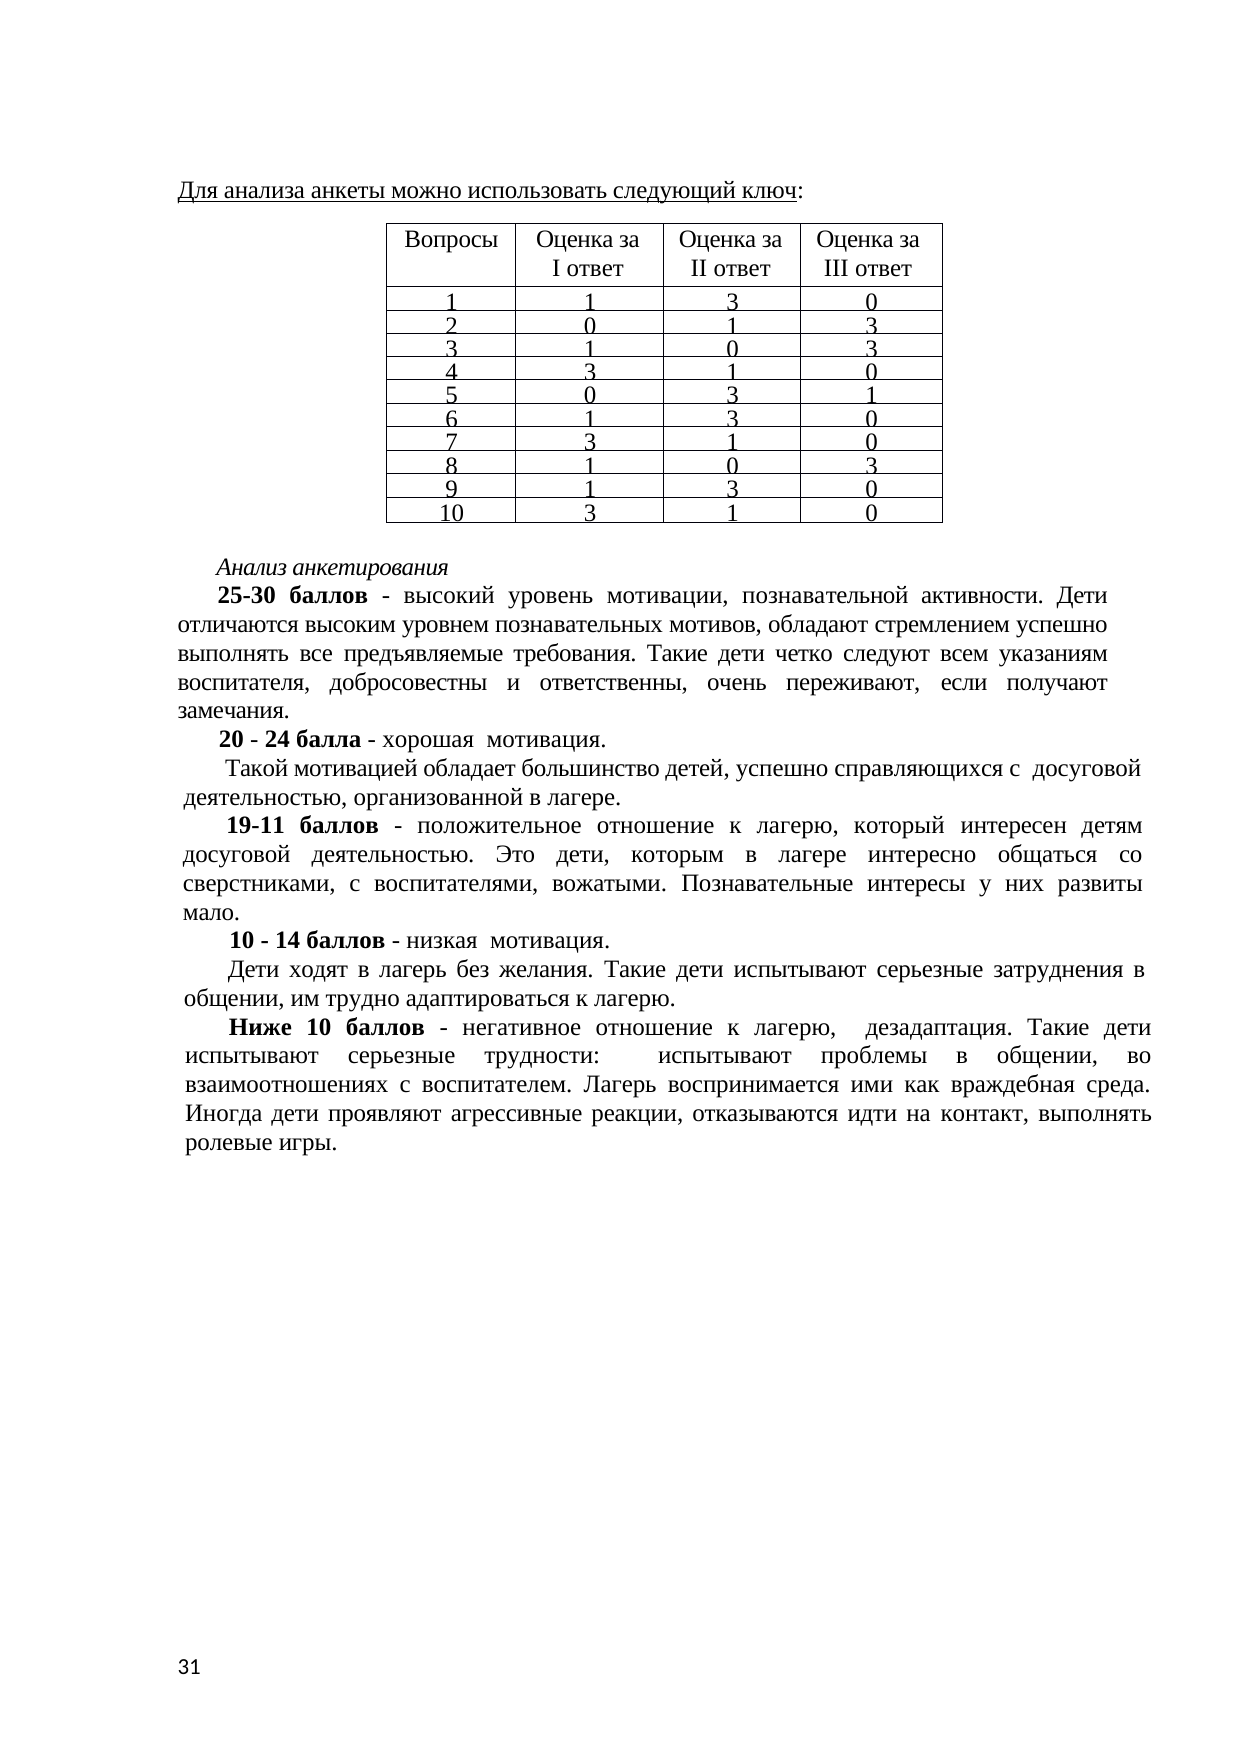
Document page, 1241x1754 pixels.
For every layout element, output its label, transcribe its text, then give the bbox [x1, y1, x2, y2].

table_cell 2 [387, 311, 391, 333]
table_cell 0 [938, 474, 942, 497]
table_cell 3 [516, 498, 520, 522]
table_cell 9 [387, 474, 391, 497]
table_cell 3 [938, 311, 942, 333]
table_cell 0 [801, 357, 805, 379]
table_cell 6 [387, 404, 391, 426]
table_cell 0 [801, 287, 805, 310]
table_cell 3 [801, 334, 805, 356]
table_cell 3 [659, 427, 663, 450]
text 19-11 баллов - положительное отношение к лагерю, который интересен детям досуговой деятельностью. Это дети, которым в лагере интересно общаться со сверстниками, с воспитателями, вожатыми. Познавательные интересы у них развиты мало. [183, 810, 1143, 925]
text 25-30 баллов - высокий уровень мотивации, познавательной активности. Дети отличаются высоким уровнем познавательных мотивов, обладают стремлением успешно выполнять все предъявляемые требования. Такие дети четко следуют всем указаниям воспитателя, добросовестны и ответственны, очень переживают, если получают замечания. [177, 580, 1108, 724]
table_cell 0 [938, 404, 942, 426]
table_cell 1 [659, 404, 663, 426]
table_cell 1 [516, 451, 520, 473]
table_cell 0 [938, 498, 942, 522]
table_cell 0 [801, 427, 805, 450]
table_cell 1 [659, 287, 663, 310]
table_header Оценка за III ответ [801, 224, 942, 286]
table_cell 3 [801, 311, 805, 333]
table_cell 10 [387, 498, 391, 522]
table_cell 0 [801, 498, 805, 522]
table_cell 0 [659, 380, 663, 403]
table_cell 0 [801, 404, 805, 426]
table_cell 1 [516, 474, 520, 497]
table_cell 3 [387, 334, 391, 356]
table_cell 0 [664, 334, 668, 356]
text Дети ходят в лагерь без желания. Такие дети испытывают серьезные затруднения в общении, им трудно адаптироваться к лагерю. [184, 954, 1146, 1012]
table_cell 3 [516, 427, 520, 450]
table_cell 0 [938, 357, 942, 379]
text Для анализа анкеты можно использовать следующий ключ: [177, 176, 1152, 204]
table_cell 1 [516, 334, 520, 356]
text 20 - 24 балла - хорошая мотивация. [219, 724, 1152, 753]
table_cell 3 [664, 474, 668, 497]
table_cell 8 [387, 451, 391, 473]
table_cell 1 [516, 287, 520, 310]
text Анализ анкетирования [216, 552, 1152, 580]
table_cell 1 [801, 380, 805, 403]
table_cell 1 [659, 334, 663, 356]
table_cell 1 [664, 357, 668, 379]
table_cell 1 [664, 311, 668, 333]
table_cell 5 [387, 380, 391, 403]
table_cell 0 [938, 287, 942, 310]
table_cell 3 [659, 498, 663, 522]
table_cell 3 [516, 357, 520, 379]
table_cell 0 [516, 380, 520, 403]
table_header Вопросы [387, 224, 515, 286]
table_header Оценка за I ответ [516, 224, 663, 286]
table_cell 3 [664, 380, 668, 403]
table_cell 1 [659, 451, 663, 473]
text 10 - 14 баллов - низкая мотивация. [229, 925, 1152, 954]
table_cell 3 [938, 334, 942, 356]
table_cell 3 [938, 451, 942, 473]
table_cell 3 [659, 357, 663, 379]
table_cell 1 [938, 380, 942, 403]
table_cell 0 [659, 311, 663, 333]
text Ниже 10 баллов - негативное отношение к лагерю, дезадаптация. Такие дети испытывают серьезные трудности: испытывают проблемы в общении, во взаимоотношениях с воспитателем. Лагерь воспринимается ими как враждебная среда. Иногда дети проявляют агрессивные реакции, отказываются идти на контакт, выполнять ролевые игры. [185, 1012, 1152, 1155]
text Такой мотивацией обладает большинство детей, успешно справляющихся с досуговой деятельностью, организованной в лагере. [183, 753, 1141, 810]
table_cell 3 [664, 404, 668, 426]
table_header Оценка за II ответ [664, 224, 800, 286]
table_cell 1 [387, 287, 391, 310]
table_cell 4 [387, 357, 391, 379]
table_cell 1 [659, 474, 663, 497]
table_cell 0 [664, 451, 668, 473]
table_cell 1 [664, 427, 668, 450]
table_cell 3 [801, 451, 805, 473]
table_cell 0 [938, 427, 942, 450]
table_cell 3 [664, 287, 668, 310]
table_cell 0 [801, 474, 805, 497]
table_cell 1 [664, 498, 668, 522]
table_cell 1 [516, 404, 520, 426]
table_cell 0 [516, 311, 520, 333]
table_cell 7 [387, 427, 391, 450]
